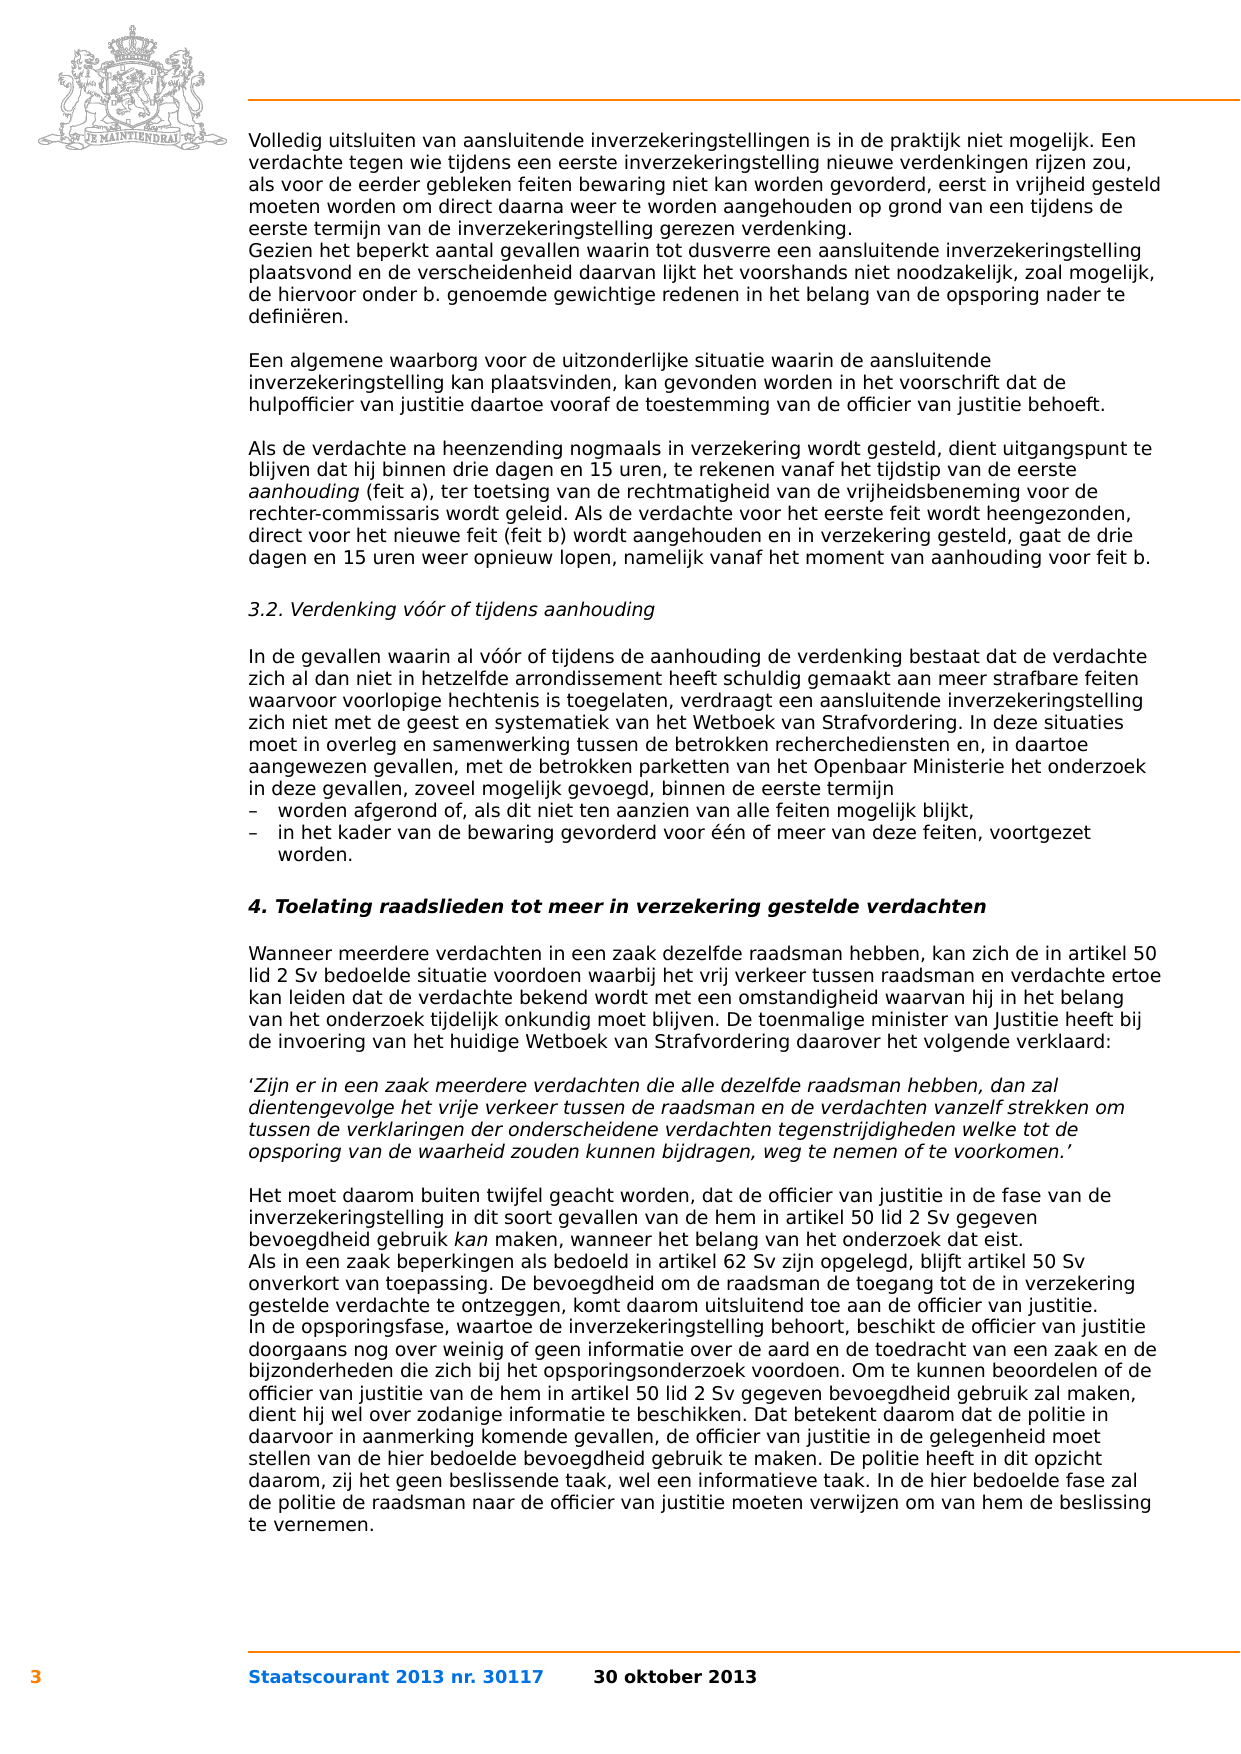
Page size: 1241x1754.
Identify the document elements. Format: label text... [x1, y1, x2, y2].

subtitle 3.2. Verdenking vóór of tijdens aanhouding [248, 599, 1163, 621]
text ‘Zijn er in een zaak meerdere verdachten die alle dezelfde raadsman hebben, dan zal dientengevolge het vrije verkeer tussen de raadsman en de verdachten vanzelf strekken om tussen de verklaringen der onderscheidene verdachten tegenstrijdigheden welke tot de opsporing van de waarheid zouden kunnen bijdragen, weg te nemen of te voorkomen.’ [248, 1075, 1163, 1163]
text In de opsporingsfase, waartoe de inverzekeringstelling behoort, beschikt de officier van justitie doorgaans nog over weinig of geen informatie over de aard en de toedracht van een zaak en de bijzonderheden die zich bij het opsporingsonderzoek voordoen. Om te kunnen beoordelen of de officier van justitie van de hem in artikel 50 lid 2 Sv gegeven bevoegdheid gebruik zal maken, dient hij wel over zodanige informatie te beschikken. Dat betekent daarom dat de politie in daarvoor in aanmerking komende gevallen, de officier van justitie in de gelegenheid moet stellen van de hier bedoelde bevoegdheid gebruik te maken. De politie heeft in dit opzicht daarom, zij het geen beslissende taak, wel een informatieve taak. In de hier bedoelde fase zal de politie de raadsman naar de officier van justitie moeten verwijzen om van hem de beslissing te vernemen. [248, 1316, 1163, 1536]
text Een algemene waarborg voor de uitzonderlijke situatie waarin de aansluitende inverzekeringstelling kan plaatsvinden, kan gevonden worden in het voorschrift dat de hulpofficier van justitie daartoe vooraf de toestemming van de officier van justitie behoeft. [248, 349, 1163, 416]
text Het moet daarom buiten twijfel geacht worden, dat de officier van justitie in de fase van de inverzekeringstelling in dit soort gevallen van de hem in artikel 50 lid 2 Sv gegeven bevoegdheid gebruik kan maken, wanneer het belang van het onderzoek dat eist. [248, 1184, 1163, 1251]
text Als in een zaak beperkingen als bedoeld in artikel 62 Sv zijn opgelegd, blijft artikel 50 Sv onverkort van toepassing. De bevoegdheid om de raadsman de toegang tot de in verzekering gestelde verdachte te ontzeggen, komt daarom uitsluitend toe aan de officier van justitie. [248, 1251, 1163, 1316]
text – in het kader van de bewaring gevorderd voor één of meer van deze feiten, voortgezet worden. [248, 822, 1163, 866]
text Volledig uitsluiten van aansluitende inverzekeringstellingen is in de praktijk niet mogelijk. Een verdachte tegen wie tijdens een eerste inverzekeringstelling nieuwe verdenkingen rijzen zou, als voor de eerder gebleken feiten bewaring niet kan worden gevorderd, eerst in vrijheid gesteld moeten worden om direct daarna weer te worden aangehouden op grond van een tijdens de eerste termijn van de inverzekeringstelling gerezen verdenking. [248, 130, 1163, 240]
text Gezien het beperkt aantal gevallen waarin tot dusverre een aansluitende inverzekeringstelling plaatsvond en de verscheidenheid daarvan lijkt het voorshands niet noodzakelijk, zoal mogelijk, de hiervoor onder b. genoemde gewichtige redenen in het belang van de opsporing nader te definiëren. [248, 240, 1163, 328]
subtitle 4. Toelating raadslieden tot meer in verzekering gestelde verdachten [248, 896, 1163, 918]
text Als de verdachte na heenzending nogmaals in verzekering wordt gesteld, dient uitgangspunt te blijven dat hij binnen drie dagen en 15 uren, te rekenen vanaf het tijdstip van de eerste aanhouding (feit a), ter toetsing van de rechtmatigheid van de vrijheidsbeneming voor de rechter-commissaris wordt geleid. Als de verdachte voor het eerste feit wordt heengezonden, direct voor het nieuwe feit (feit b) wordt aangehouden en in verzekering gesteld, gaat de drie dagen en 15 uren weer opnieuw lopen, namelijk vanaf het moment van aanhouding voor feit b. [248, 437, 1163, 569]
picture [38, 25, 227, 150]
text In de gevallen waarin al vóór of tijdens de aanhouding de verdenking bestaat dat de verdachte zich al dan niet in hetzelfde arrondissement heeft schuldig gemaakt aan meer strafbare feiten waarvoor voorlopige hechtenis is toegelaten, verdraagt een aansluitende inverzekeringstelling zich niet met de geest en systematiek van het Wetboek van Strafvordering. In deze situaties moet in overleg en samenwerking tussen de betrokken recherchediensten en, in daartoe aangewezen gevallen, met de betrokken parketten van het Openbaar Ministerie het onderzoek in deze gevallen, zoveel mogelijk gevoegd, binnen de eerste termijn [248, 646, 1163, 800]
text – worden afgerond of, als dit niet ten aanzien van alle feiten mogelijk blijkt, [248, 800, 1163, 822]
text Wanneer meerdere verdachten in een zaak dezelfde raadsman hebben, kan zich de in artikel 50 lid 2 Sv bedoelde situatie voordoen waarbij het vrij verkeer tussen raadsman en verdachte ertoe kan leiden dat de verdachte bekend wordt met een omstandigheid waarvan hij in het belang van het onderzoek tijdelijk onkundig moet blijven. De toenmalige minister van Justitie heeft bij de invoering van het huidige Wetboek van Strafvordering daarover het volgende verklaard: [248, 943, 1163, 1053]
